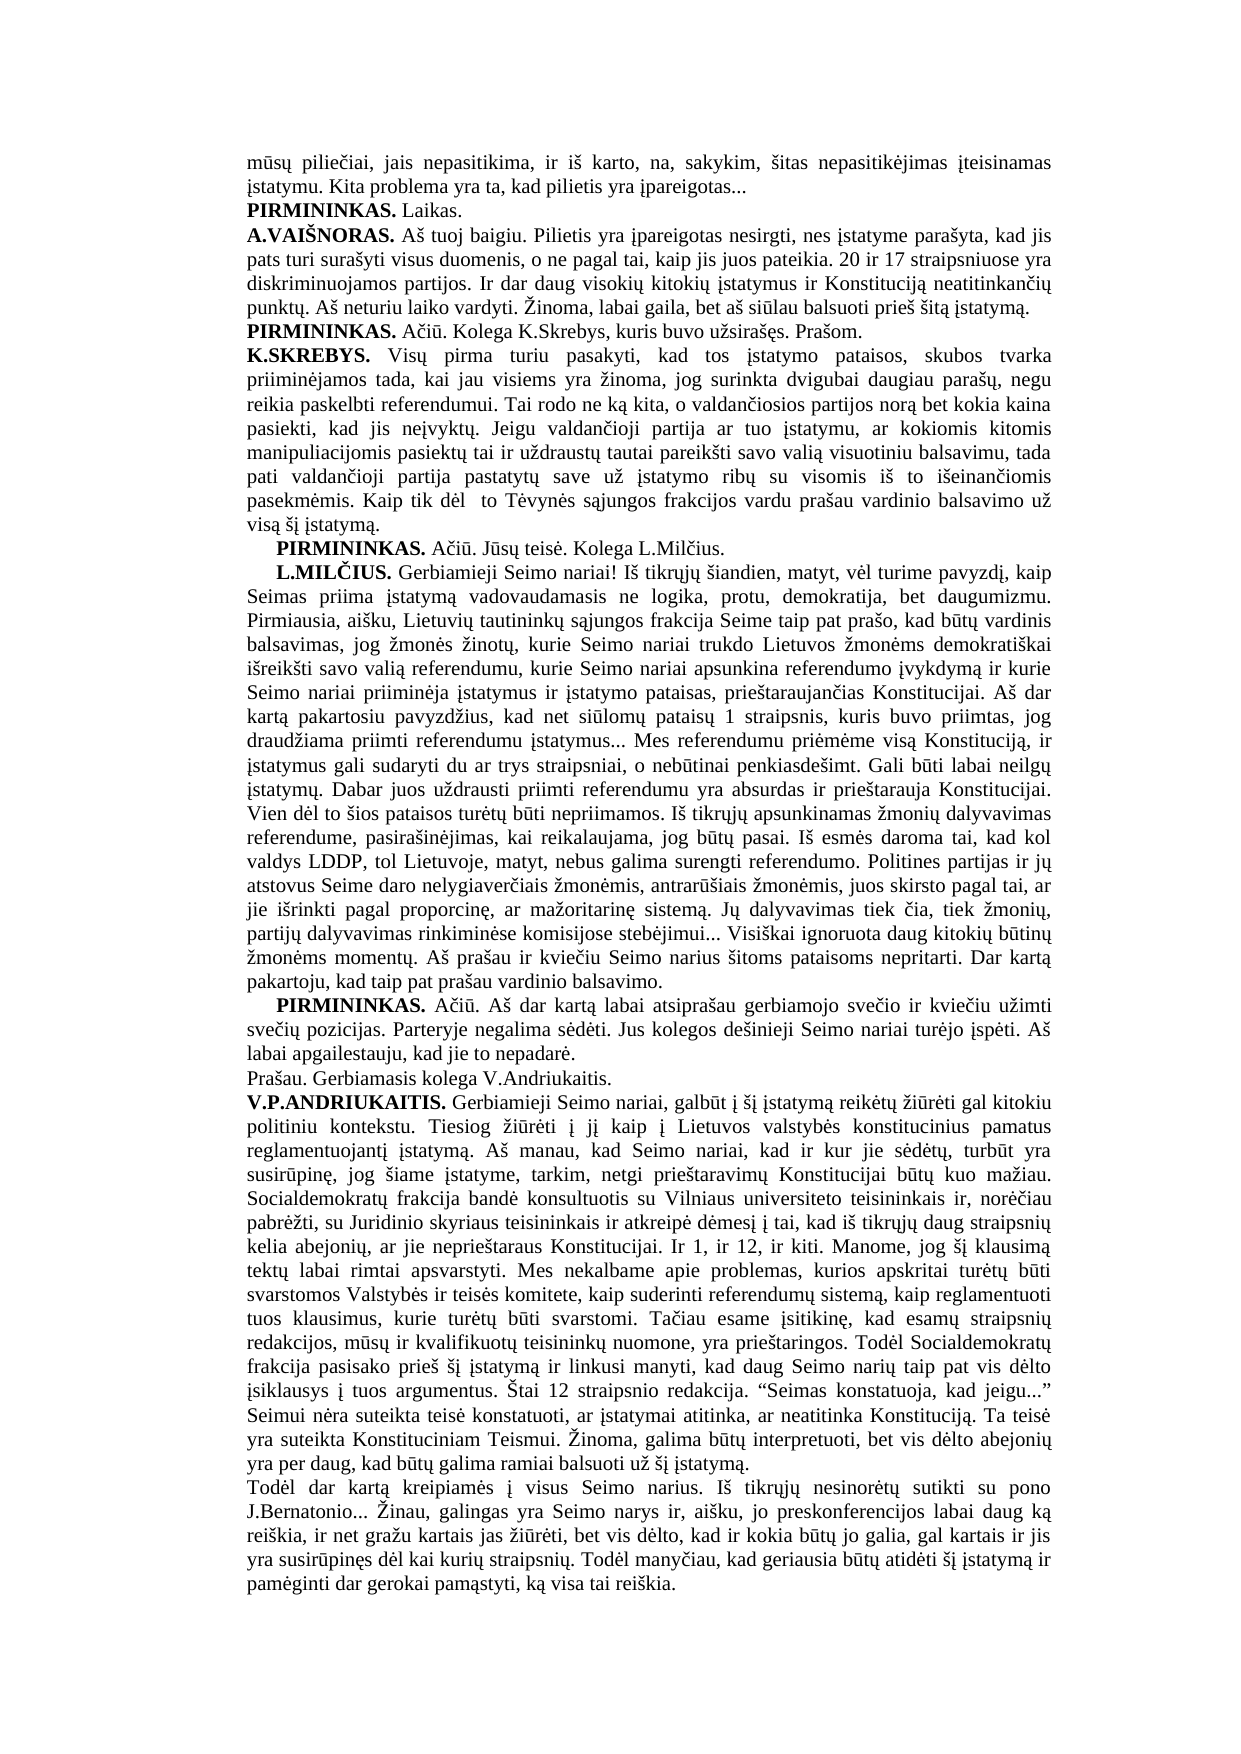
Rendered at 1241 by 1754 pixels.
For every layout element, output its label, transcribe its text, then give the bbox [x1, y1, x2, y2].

text mūsų piliečiai, jais nepasitikima, ir iš karto, na, sakykim, šitas nepasitikėjimas įteisinamas įstatymu. Kita problema yra ta, kad pilietis yra įpareigotas... [247, 150, 1053, 198]
text A.VAIŠNORAS. Aš tuoj baigiu. Pilietis yra įpareigotas nesirgti, nes įstatyme parašyta, kad jis pats turi surašyti visus duomenis, o ne pagal tai, kaip jis juos pateikia. 20 ir 17 straipsniuose yra diskriminuojamos partijos. Ir dar daug visokių kitokių įstatymus ir Konstituciją neatitinkančių punktų. Aš neturiu laiko vardyti. Žinoma, labai gaila, bet aš siūlau balsuoti prieš šitą įstatymą. [247, 223, 1053, 319]
text Prašau. Gerbiamasis kolega V.Andriukaitis. [247, 1065, 1053, 1089]
text PIRMININKAS. Laikas. [247, 198, 1053, 222]
text Todėl dar kartą kreipiamės į visus Seimo narius. Iš tikrųjų nesinorėtų sutikti su pono J.Bernatonio... Žinau, galingas yra Seimo narys ir, aišku, jo preskonferencijos labai daug ką reiškia, ir net gražu kartais jas žiūrėti, bet vis dėlto, kad ir kokia būtų jo galia, gal kartais ir jis yra susirūpinęs dėl kai kurių straipsnių. Todėl manyčiau, kad geriausia būtų atidėti šį įstatymą ir pamėginti dar gerokai pamąstyti, ką visa tai reiškia. [247, 1475, 1053, 1595]
text PIRMININKAS. Ačiū. Kolega K.Skrebys, kuris buvo užsirašęs. Prašom. [247, 319, 1053, 343]
text PIRMININKAS. Ačiū. Aš dar kartą labai atsiprašau gerbiamojo svečio ir kviečiu užimti svečių pozicijas. Parteryje negalima sėdėti. Jus kolegos dešinieji Seimo nariai turėjo įspėti. Aš labai apgailestauju, kad jie to nepadarė. [247, 993, 1053, 1065]
text PIRMININKAS. Ačiū. Jūsų teisė. Kolega L.Milčius. [247, 536, 1053, 560]
text L.MILČIUS. Gerbiamieji Seimo nariai! Iš tikrųjų šiandien, matyt, vėl turime pavyzdį, kaip Seimas priima įstatymą vadovaudamasis ne logika, protu, demokratija, bet daugumizmu. Pirmiausia, aišku, Lietuvių tautininkų sąjungos frakcija Seime taip pat prašo, kad būtų vardinis balsavimas, jog žmonės žinotų, kurie Seimo nariai trukdo Lietuvos žmonėms demokratiškai išreikšti savo valią referendumu, kurie Seimo nariai apsunkina referendumo įvykdymą ir kurie Seimo nariai priiminėja įstatymus ir įstatymo pataisas, prieštaraujančias Konstitucijai. Aš dar kartą pakartosiu pavyzdžius, kad net siūlomų pataisų 1 straipsnis, kuris buvo priimtas, jog draudžiama priimti referendumu įstatymus... Mes referendumu priėmėme visą Konstituciją, ir įstatymus gali sudaryti du ar trys straipsniai, o nebūtinai penkiasdešimt. Gali būti labai neilgų įstatymų. Dabar juos uždrausti priimti referendumu yra absurdas ir prieštarauja Konstitucijai. Vien dėl to šios pataisos turėtų būti nepriimamos. Iš tikrųjų apsunkinamas žmonių dalyvavimas referendume, pasirašinėjimas, kai reikalaujama, jog būtų pasai. Iš esmės daroma tai, kad kol valdys LDDP, tol Lietuvoje, matyt, nebus galima surengti referendumo. Politines partijas ir jų atstovus Seime daro nelygiaverčiais žmonėmis, antrarūšiais žmonėmis, juos skirsto pagal tai, ar jie išrinkti pagal proporcinę, ar mažoritarinę sistemą. Jų dalyvavimas tiek čia, tiek žmonių, partijų dalyvavimas rinkiminėse komisijose stebėjimui... Visiškai ignoruota daug kitokių būtinų žmonėms momentų. Aš prašau ir kviečiu Seimo narius šitoms pataisoms nepritarti. Dar kartą pakartoju, kad taip pat prašau vardinio balsavimo. [247, 560, 1053, 993]
text V.P.ANDRIUKAITIS. Gerbiamieji Seimo nariai, galbūt į šį įstatymą reikėtų žiūrėti gal kitokiu politiniu kontekstu. Tiesiog žiūrėti į jį kaip į Lietuvos valstybės konstitucinius pamatus reglamentuojantį įstatymą. Aš manau, kad Seimo nariai, kad ir kur jie sėdėtų, turbūt yra susirūpinę, jog šiame įstatyme, tarkim, netgi prieštaravimų Konstitucijai būtų kuo mažiau. Socialdemokratų frakcija bandė konsultuotis su Vilniaus universiteto teisininkais ir, norėčiau pabrėžti, su Juridinio skyriaus teisininkais ir atkreipė dėmesį į tai, kad iš tikrųjų daug straipsnių kelia abejonių, ar jie neprieštaraus Konstitucijai. Ir 1, ir 12, ir kiti. Manome, jog šį klausimą tektų labai rimtai apsvarstyti. Mes nekalbame apie problemas, kurios apskritai turėtų būti svarstomos Valstybės ir teisės komitete, kaip suderinti referendumų sistemą, kaip reglamentuoti tuos klausimus, kurie turėtų būti svarstomi. Tačiau esame įsitikinę, kad esamų straipsnių redakcijos, mūsų ir kvalifikuotų teisininkų nuomone, yra prieštaringos. Todėl Socialdemokratų frakcija pasisako prieš šį įstatymą ir linkusi manyti, kad daug Seimo narių taip pat vis dėlto įsiklausys į tuos argumentus. Štai 12 straipsnio redakcija. “Seimas konstatuoja, kad jeigu...” Seimui nėra suteikta teisė konstatuoti, ar įstatymai atitinka, ar neatitinka Konstituciją. Ta teisė yra suteikta Konstituciniam Teismui. Žinoma, galima būtų interpretuoti, bet vis dėlto abejonių yra per daug, kad būtų galima ramiai balsuoti už šį įstatymą. [247, 1090, 1053, 1475]
text K.SKREBYS. Visų pirma turiu pasakyti, kad tos įstatymo pataisos, skubos tvarka priiminėjamos tada, kai jau visiems yra žinoma, jog surinkta dvigubai daugiau parašų, negu reikia paskelbti referendumui. Tai rodo ne ką kita, o valdančiosios partijos norą bet kokia kaina pasiekti, kad jis neįvyktų. Jeigu valdančioji partija ar tuo įstatymu, ar kokiomis kitomis manipuliacijomis pasiektų tai ir uždraustų tautai pareikšti savo valią visuotiniu balsavimu, tada pati valdančioji partija pastatytų save už įstatymo ribų su visomis iš to išeinančiomis pasekmėmis. Kaip tik dėl to Tėvynės sąjungos frakcijos vardu prašau vardinio balsavimo už visą šį įstatymą. [247, 343, 1053, 536]
